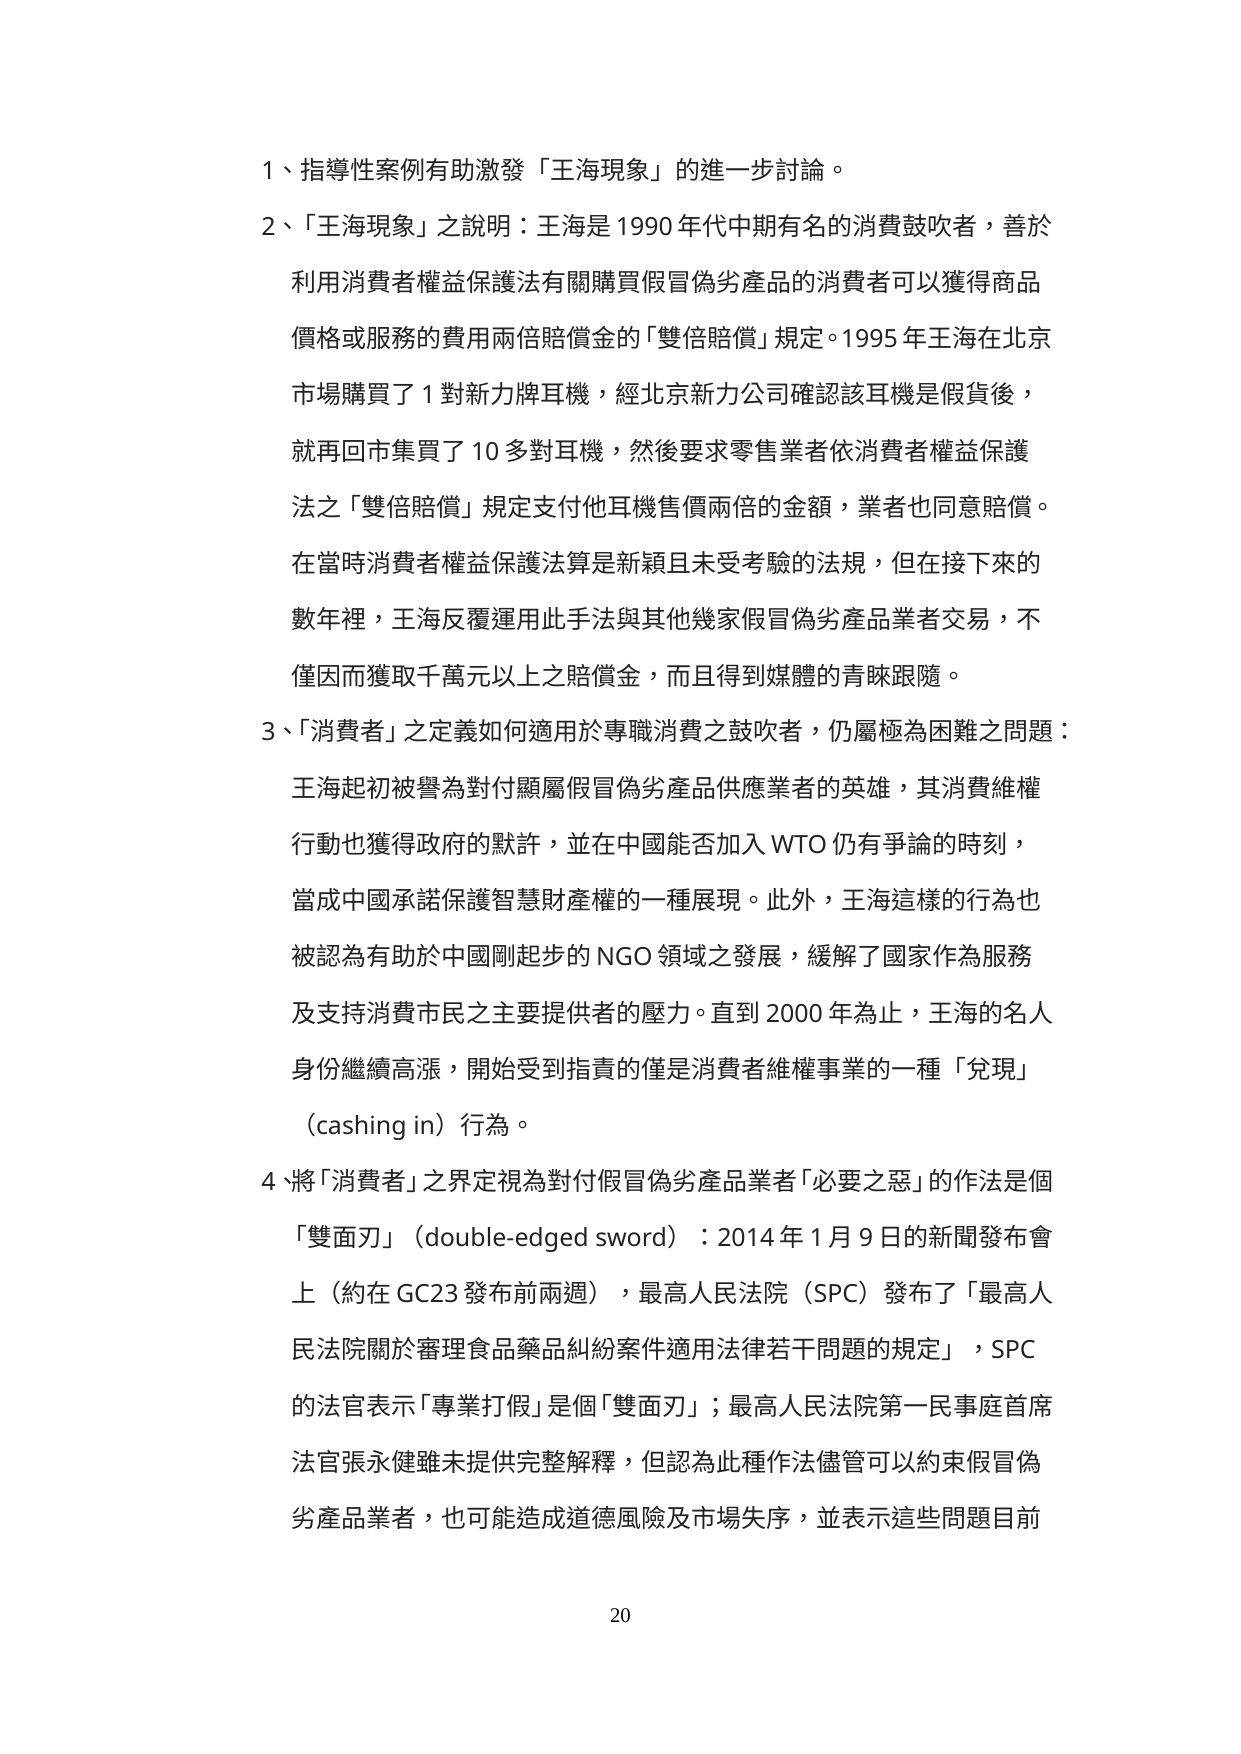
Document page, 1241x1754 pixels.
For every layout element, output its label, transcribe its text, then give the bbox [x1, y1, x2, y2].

text 2、「王海現象」之說明：王海是1990年代中期有名的消費鼓吹者，善於利用消費者權益保護法有關購買假冒偽劣產品的消費者可以獲得商品價格或服務的費用兩倍賠償金的「雙倍賠償」規定。1995年王海在北京市場購買了1對新力牌耳機，經北京新力公司確認該耳機是假貨後，就再回市集買了10多對耳機，然後要求零售業者依消費者權益保護法之「雙倍賠償」規定支付他耳機售價兩倍的金額，業者也同意賠償。在當時消費者權益保護法算是新穎且未受考驗的法規，但在接下來的數年裡，王海反覆運用此手法與其他幾家假冒偽劣產品業者交易，不僅因而獲取千萬元以上之賠償金，而且得到媒體的青睞跟隨。 [261, 206, 1053, 693]
text 1、指導性案例有助激發「王海現象」的進一步討論。 [261, 150, 1053, 187]
text 4、將「消費者」之界定視為對付假冒偽劣產品業者「必要之惡」的作法是個「雙面刃」（double-edged sword）：2014年1月9日的新聞發布會上（約在GC23發布前兩週），最高人民法院（SPC）發布了「最高人民法院關於審理食品藥品糾紛案件適用法律若干問題的規定」，SPC的法官表示「專業打假」是個「雙面刃」；最高人民法院第一民事庭首席法官張永健雖未提供完整解釋，但認為此種作法儘管可以約束假冒偽劣產品業者，也可能造成道德風險及市場失序，並表示這些問題目前 [261, 1161, 1053, 1536]
text 3、「消費者」之定義如何適用於專職消費之鼓吹者，仍屬極為困難之問題：王海起初被譽為對付顯屬假冒偽劣產品供應業者的英雄，其消費維權行動也獲得政府的默許，並在中國能否加入WTO仍有爭論的時刻，當成中國承諾保護智慧財產權的一種展現。此外，王海這樣的行為也被認為有助於中國剛起步的NGO領域之發展，緩解了國家作為服務及支持消費市民之主要提供者的壓力。直到2000年為止，王海的名人身份繼續高漲，開始受到指責的僅是消費者維權事業的一種「兌現」（cashing in）行為。 [261, 711, 1053, 1142]
